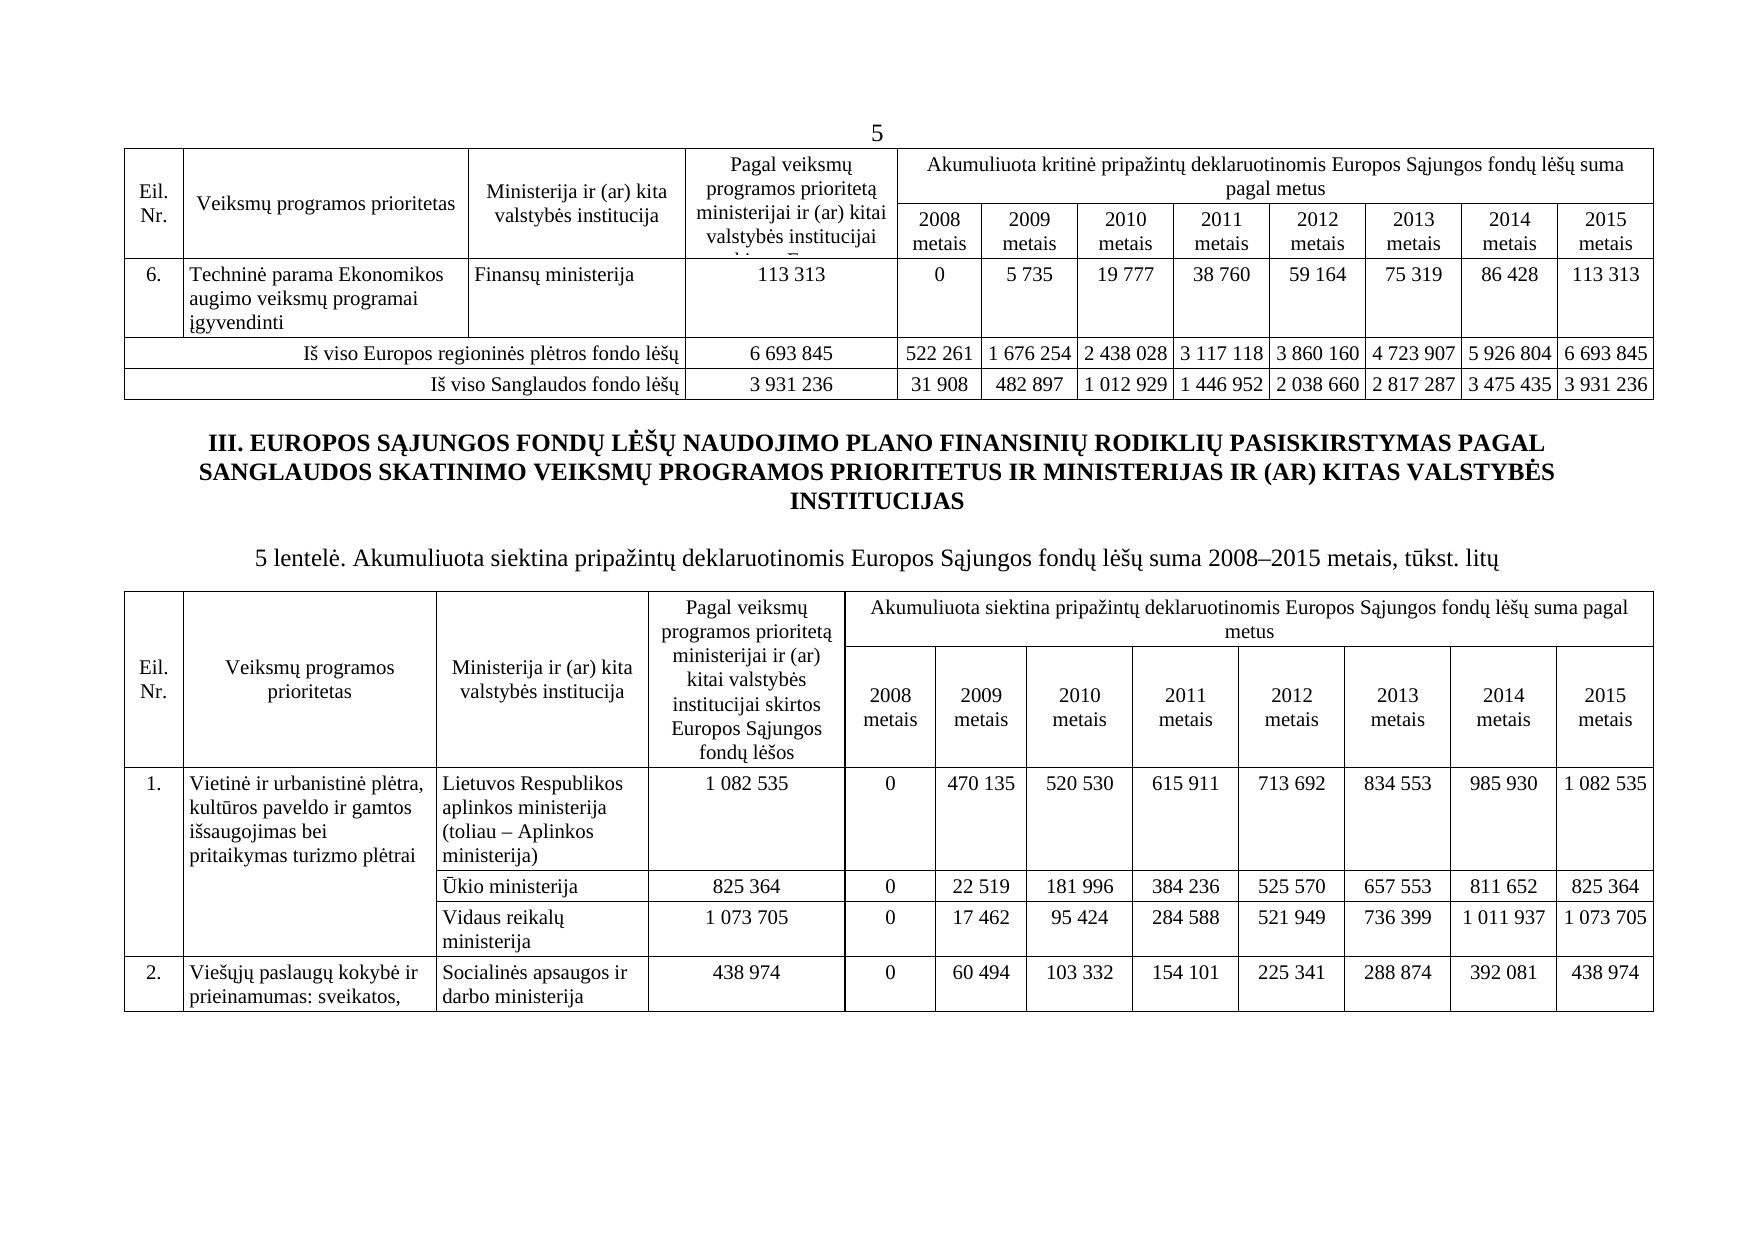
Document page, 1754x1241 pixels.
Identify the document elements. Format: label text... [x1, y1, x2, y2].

table_cell 1 676 254 [982, 338, 1077, 368]
table_cell 2009 metais [982, 204, 1077, 258]
table_cell 825 364 [1557, 871, 1653, 901]
table_cell Ūkio ministerija [437, 871, 648, 901]
table_cell 1 011 937 [1451, 902, 1556, 956]
table_cell 181 996 [1027, 871, 1132, 901]
table_cell 3 931 236 [1558, 369, 1653, 398]
table_cell 5 735 [982, 259, 1077, 337]
table_header Pagal veiksmų programos prioritetą ministerijai ir (ar) kitai valstybės institucijai skirtos Europos Sąjungos fondų lėšos [686, 149, 897, 258]
table_cell 2. [125, 957, 183, 1011]
table_cell 384 236 [1133, 871, 1238, 901]
table_cell 2 438 028 [1078, 338, 1173, 368]
table_cell 0 [898, 259, 981, 337]
table_cell 284 588 [1133, 902, 1238, 956]
table_cell 1 012 929 [1078, 369, 1173, 398]
table_cell 3 117 118 [1174, 338, 1269, 368]
table_cell 825 364 [649, 871, 844, 901]
table_cell Iš viso Europos regioninės plėtros fondo lėšų [125, 338, 685, 368]
table_cell 1 446 952 [1174, 369, 1269, 398]
table_cell Vidaus reikalų ministerija [437, 902, 648, 956]
table_cell Socialinės apsaugos ir darbo ministerija [437, 957, 648, 1011]
table_cell Iš viso Sanglaudos fondo lėšų [125, 369, 685, 398]
table_cell 95 424 [1027, 902, 1132, 956]
table_cell 0 [846, 871, 935, 901]
table_cell 2008 metais [846, 647, 935, 767]
table_cell 985 930 [1451, 768, 1556, 870]
table_cell 2012 metais [1270, 204, 1365, 258]
table_cell 525 570 [1239, 871, 1344, 901]
table_cell Finansų ministerija [469, 259, 685, 337]
table_cell 392 081 [1451, 957, 1556, 1011]
table_cell 86 428 [1462, 259, 1557, 337]
table_cell 2014 metais [1451, 647, 1556, 767]
text 5 lentelė. Akumuliuota siektina pripažintų deklaruotinomis Europos Sąjungos fondų lėšų suma 2008–2015 metais, tūkst. litų [118, 543, 1636, 572]
table_cell 2011 metais [1133, 647, 1238, 767]
table_cell 1 073 705 [1557, 902, 1653, 956]
table_cell 2011 metais [1174, 204, 1269, 258]
table_cell 520 530 [1027, 768, 1132, 870]
table_cell 0 [846, 957, 935, 1011]
table_cell 0 [846, 768, 935, 870]
table_cell 3 475 435 [1462, 369, 1557, 398]
table_cell 521 949 [1239, 902, 1344, 956]
table_cell 59 164 [1270, 259, 1365, 337]
table_cell 2008 metais [898, 204, 981, 258]
table_cell 2 817 287 [1366, 369, 1461, 398]
table_cell 713 692 [1239, 768, 1344, 870]
table_cell 4 723 907 [1366, 338, 1461, 368]
table_cell 615 911 [1133, 768, 1238, 870]
table_cell Viešųjų paslaugų kokybė ir prieinamumas: sveikatos, [184, 957, 436, 1011]
table_cell 2014 metais [1462, 204, 1557, 258]
table_cell 31 908 [898, 369, 981, 398]
text III. EUROPOS SĄJUNGOS FONDŲ LĖŠŲ NAUDOJIMO PLANO FINANSINIŲ RODIKLIŲ PASISKIRSTYMAS PAGAL SANGLAUDOS SKATINIMO VEIKSMŲ PROGRAMOS PRIORITETUS IR MINISTERIJAS IR (AR) KITAS VALSTYBĖS INSTITUCIJAS [118, 428, 1636, 514]
table_cell 19 777 [1078, 259, 1173, 337]
table_cell 2010 metais [1027, 647, 1132, 767]
table_cell 2015 metais [1558, 204, 1653, 258]
table_cell 1. [125, 768, 183, 956]
table_cell 438 974 [649, 957, 844, 1011]
table_cell 2010 metais [1078, 204, 1173, 258]
table_cell 288 874 [1345, 957, 1450, 1011]
table_cell 3 860 160 [1270, 338, 1365, 368]
table_cell 2 038 660 [1270, 369, 1365, 398]
table_cell 5 926 804 [1462, 338, 1557, 368]
table_cell 1 082 535 [1557, 768, 1653, 870]
table_cell 834 553 [1345, 768, 1450, 870]
table_header Veiksmų programos prioritetas [184, 149, 468, 258]
table_cell 3 931 236 [686, 369, 897, 398]
table_cell 2013 metais [1366, 204, 1461, 258]
table_cell 522 261 [898, 338, 981, 368]
table_cell 1 082 535 [649, 768, 844, 870]
table_header Veiksmų programos prioritetas [184, 592, 436, 767]
table_header Ministerija ir (ar) kita valstybės institucija [469, 149, 685, 258]
table_cell 6. [125, 259, 183, 337]
table_cell 225 341 [1239, 957, 1344, 1011]
table_cell 75 319 [1366, 259, 1461, 337]
table_cell 470 135 [936, 768, 1026, 870]
table_cell 22 519 [936, 871, 1026, 901]
table_cell 811 652 [1451, 871, 1556, 901]
table_cell 2015 metais [1557, 647, 1653, 767]
table_cell Vietinė ir urbanistinė plėtra, kultūros paveldo ir gamtos išsaugojimas bei pritaikymas turizmo plėtrai [184, 768, 436, 956]
table_cell 6 693 845 [1558, 338, 1653, 368]
table_cell 6 693 845 [686, 338, 897, 368]
table_cell 113 313 [686, 259, 897, 337]
table_cell 113 313 [1558, 259, 1653, 337]
table_header Akumuliuota siektina pripažintų deklaruotinomis Europos Sąjungos fondų lėšų suma pagal metus [846, 592, 1653, 646]
table_cell 2009 metais [936, 647, 1026, 767]
table_cell 103 332 [1027, 957, 1132, 1011]
table_cell 17 462 [936, 902, 1026, 956]
table_cell 0 [846, 902, 935, 956]
table_cell 438 974 [1557, 957, 1653, 1011]
table_cell 2013 metais [1345, 647, 1450, 767]
table_cell Lietuvos Respublikos aplinkos ministerija (toliau – Aplinkos ministerija) [437, 768, 648, 870]
table_cell 736 399 [1345, 902, 1450, 956]
table_cell 482 897 [982, 369, 1077, 398]
table_cell 38 760 [1174, 259, 1269, 337]
table_header Ministerija ir (ar) kita valstybės institucija [437, 592, 648, 767]
table_header Pagal veiksmų programos prioritetą ministerijai ir (ar) kitai valstybės institucijai skirtos Europos Sąjungos fondų lėšos [649, 592, 844, 767]
table_cell Techninė parama Ekonomikos augimo veiksmų programai įgyvendinti [184, 259, 468, 337]
table_cell 657 553 [1345, 871, 1450, 901]
table_cell 2012 metais [1239, 647, 1344, 767]
table_cell 60 494 [936, 957, 1026, 1011]
table_cell 1 073 705 [649, 902, 844, 956]
table_header Akumuliuota kritinė pripažintų deklaruotinomis Europos Sąjungos fondų lėšų suma pagal metus [898, 149, 1653, 203]
table_cell 154 101 [1133, 957, 1238, 1011]
table_header Eil. Nr. [125, 149, 183, 258]
table_header Eil. Nr. [125, 592, 183, 767]
